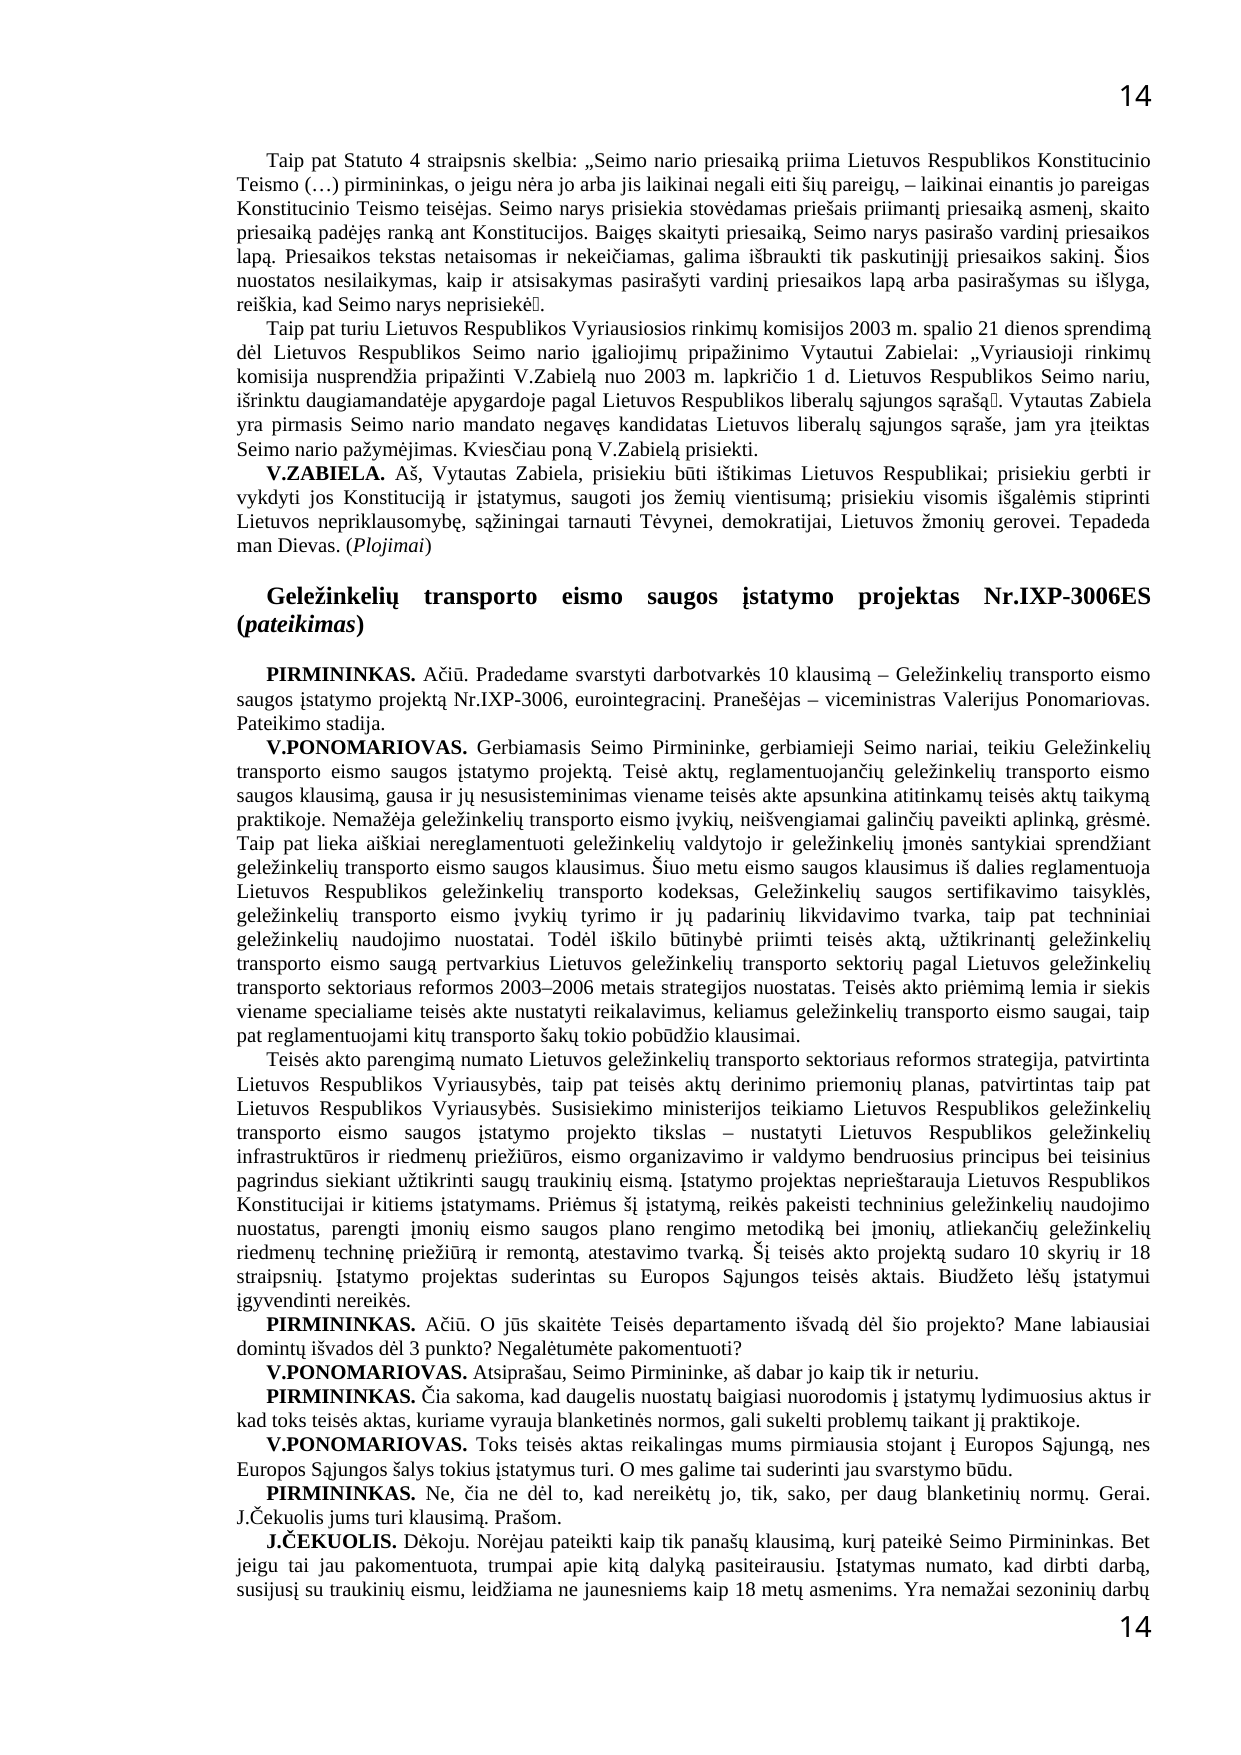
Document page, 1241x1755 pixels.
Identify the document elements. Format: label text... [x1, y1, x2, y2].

text V.PONOMARIOVAS. Toks teisės aktas reikalingas mums pirmiausia stojant į Europos Sąjungą, nes Europos Sąjungos šalys tokius įstatymus turi. O mes galime tai suderinti jau svarstymo būdu. [236, 1432, 1152, 1481]
text Taip pat turiu Lietuvos Respublikos Vyriausiosios rinkimų komisijos 2003 m. spalio 21 dienos sprendimą dėl Lietuvos Respublikos Seimo nario įgaliojimų pripažinimo Vytautui Zabielai: „Vyriausioji rinkimų komisija nusprendžia pripažinti V.Zabielą nuo 2003 m. lapkričio 1 d. Lietuvos Respublikos Seimo nariu, išrinktu daugiamandatėje apygardoje pagal Lietuvos Respublikos liberalų sąjungos sąrašą. Vytautas Zabiela yra pirmasis Seimo nario mandato negavęs kandidatas Lietuvos liberalų sąjungos sąraše, jam yra įteiktas Seimo nario pažymėjimas. Kviesčiau poną V.Zabielą prisiekti. [236, 316, 1152, 461]
text Teisės akto parengimą numato Lietuvos geležinkelių transporto sektoriaus reformos strategija, patvirtinta Lietuvos Respublikos Vyriausybės, taip pat teisės aktų derinimo priemonių planas, patvirtintas taip pat Lietuvos Respublikos Vyriausybės. Susisiekimo ministerijos teikiamo Lietuvos Respublikos geležinkelių transporto eismo saugos įstatymo projekto tikslas – nustatyti Lietuvos Respublikos geležinkelių infrastruktūros ir riedmenų priežiūros, eismo organizavimo ir valdymo bendruosius principus bei teisinius pagrindus siekiant užtikrinti saugų traukinių eismą. Įstatymo projektas neprieštarauja Lietuvos Respublikos Konstitucijai ir kitiems įstatymams. Priėmus šį įstatymą, reikės pakeisti techninius geležinkelių naudojimo nuostatus, parengti įmonių eismo saugos plano rengimo metodiką bei įmonių, atliekančių geležinkelių riedmenų techninę priežiūrą ir remontą, atestavimo tvarką. Šį teisės akto projektą sudaro 10 skyrių ir 18 straipsnių. Įstatymo projektas suderintas su Europos Sąjungos teisės aktais. Biudžeto lėšų įstatymui įgyvendinti nereikės. [236, 1047, 1152, 1312]
text Taip pat Statuto 4 straipsnis skelbia: „Seimo nario priesaiką priima Lietuvos Respublikos Konstitucinio Teismo (…) pirmininkas, o jeigu nėra jo arba jis laikinai negali eiti šių pareigų, – laikinai einantis jo pareigas Konstitucinio Teismo teisėjas. Seimo narys prisiekia stovėdamas priešais priimantį priesaiką asmenį, skaito priesaiką padėjęs ranką ant Konstitucijos. Baigęs skaityti priesaiką, Seimo narys pasirašo vardinį priesaikos lapą. Priesaikos tekstas netaisomas ir nekeičiamas, galima išbraukti tik paskutinįjį priesaikos sakinį. Šios nuostatos nesilaikymas, kaip ir atsisakymas pasirašyti vardinį priesaikos lapą arba pasirašymas su išlyga, reiškia, kad Seimo narys neprisiekė. [236, 148, 1152, 316]
text PIRMININKAS. Ačiū. Pradedame svarstyti darbotvarkės 10 klausimą – Geležinkelių transporto eismo saugos įstatymo projektą Nr.IXP-3006, eurointegracinį. Pranešėjas – viceministras Valerijus Ponomariovas. Pateikimo stadija. [236, 662, 1152, 734]
text Geležinkelių transporto eismo saugos įstatymo projektas Nr.IXP-3006ES (pateikimas) [236, 581, 1152, 638]
text J.ČEKUOLIS. Dėkoju. Norėjau pateikti kaip tik panašų klausimą, kurį pateikė Seimo Pirmininkas. Bet jeigu tai jau pakomentuota, trumpai apie kitą dalyką pasiteirausiu. Įstatymas numato, kad dirbti darbą, susijusį su traukinių eismu, leidžiama ne jaunesniems kaip 18 metų asmenims. Yra nemažai sezoninių darbų [236, 1529, 1152, 1601]
text V.ZABIELA. Aš, Vytautas Zabiela, prisiekiu būti ištikimas Lietuvos Respublikai; prisiekiu gerbti ir vykdyti jos Konstituciją ir įstatymus, saugoti jos žemių vientisumą; prisiekiu visomis išgalėmis stiprinti Lietuvos nepriklausomybę, sąžiningai tarnauti Tėvynei, demokratijai, Lietuvos žmonių gerovei. Tepadeda man Dievas. (Plojimai) [236, 461, 1152, 557]
text V.PONOMARIOVAS. Gerbiamasis Seimo Pirmininke, gerbiamieji Seimo nariai, teikiu Geležinkelių transporto eismo saugos įstatymo projektą. Teisė aktų, reglamentuojančių geležinkelių transporto eismo saugos klausimą, gausa ir jų nesusisteminimas viename teisės akte apsunkina atitinkamų teisės aktų taikymą praktikoje. Nemažėja geležinkelių transporto eismo įvykių, neišvengiamai galinčių paveikti aplinką, grėsmė. Taip pat lieka aiškiai nereglamentuoti geležinkelių valdytojo ir geležinkelių įmonės santykiai sprendžiant geležinkelių transporto eismo saugos klausimus. Šiuo metu eismo saugos klausimus iš dalies reglamentuoja Lietuvos Respublikos geležinkelių transporto kodeksas, Geležinkelių saugos sertifikavimo taisyklės, geležinkelių transporto eismo įvykių tyrimo ir jų padarinių likvidavimo tvarka, taip pat techniniai geležinkelių naudojimo nuostatai. Todėl iškilo būtinybė priimti teisės aktą, užtikrinantį geležinkelių transporto eismo saugą pertvarkius Lietuvos geležinkelių transporto sektorių pagal Lietuvos geležinkelių transporto sektoriaus reformos 2003–2006 metais strategijos nuostatas. Teisės akto priėmimą lemia ir siekis viename specialiame teisės akte nustatyti reikalavimus, keliamus geležinkelių transporto eismo saugai, taip pat reglamentuojami kitų transporto šakų tokio pobūdžio klausimai. [236, 734, 1152, 1047]
text PIRMININKAS. Ačiū. O jūs skaitėte Teisės departamento išvadą dėl šio projekto? Mane labiausiai domintų išvados dėl 3 punkto? Negalėtumėte pakomentuoti? [236, 1312, 1152, 1360]
text V.PONOMARIOVAS. Atsiprašau, Seimo Pirmininke, aš dabar jo kaip tik ir neturiu. [236, 1360, 1152, 1384]
text PIRMININKAS. Čia sakoma, kad daugelis nuostatų baigiasi nuorodomis į įstatymų lydimuosius aktus ir kad toks teisės aktas, kuriame vyrauja blanketinės normos, gali sukelti problemų taikant jį praktikoje. [236, 1384, 1152, 1432]
text PIRMININKAS. Ne, čia ne dėl to, kad nereikėtų jo, tik, sako, per daug blanketinių normų. Gerai. J.Čekuolis jums turi klausimą. Prašom. [236, 1481, 1152, 1529]
